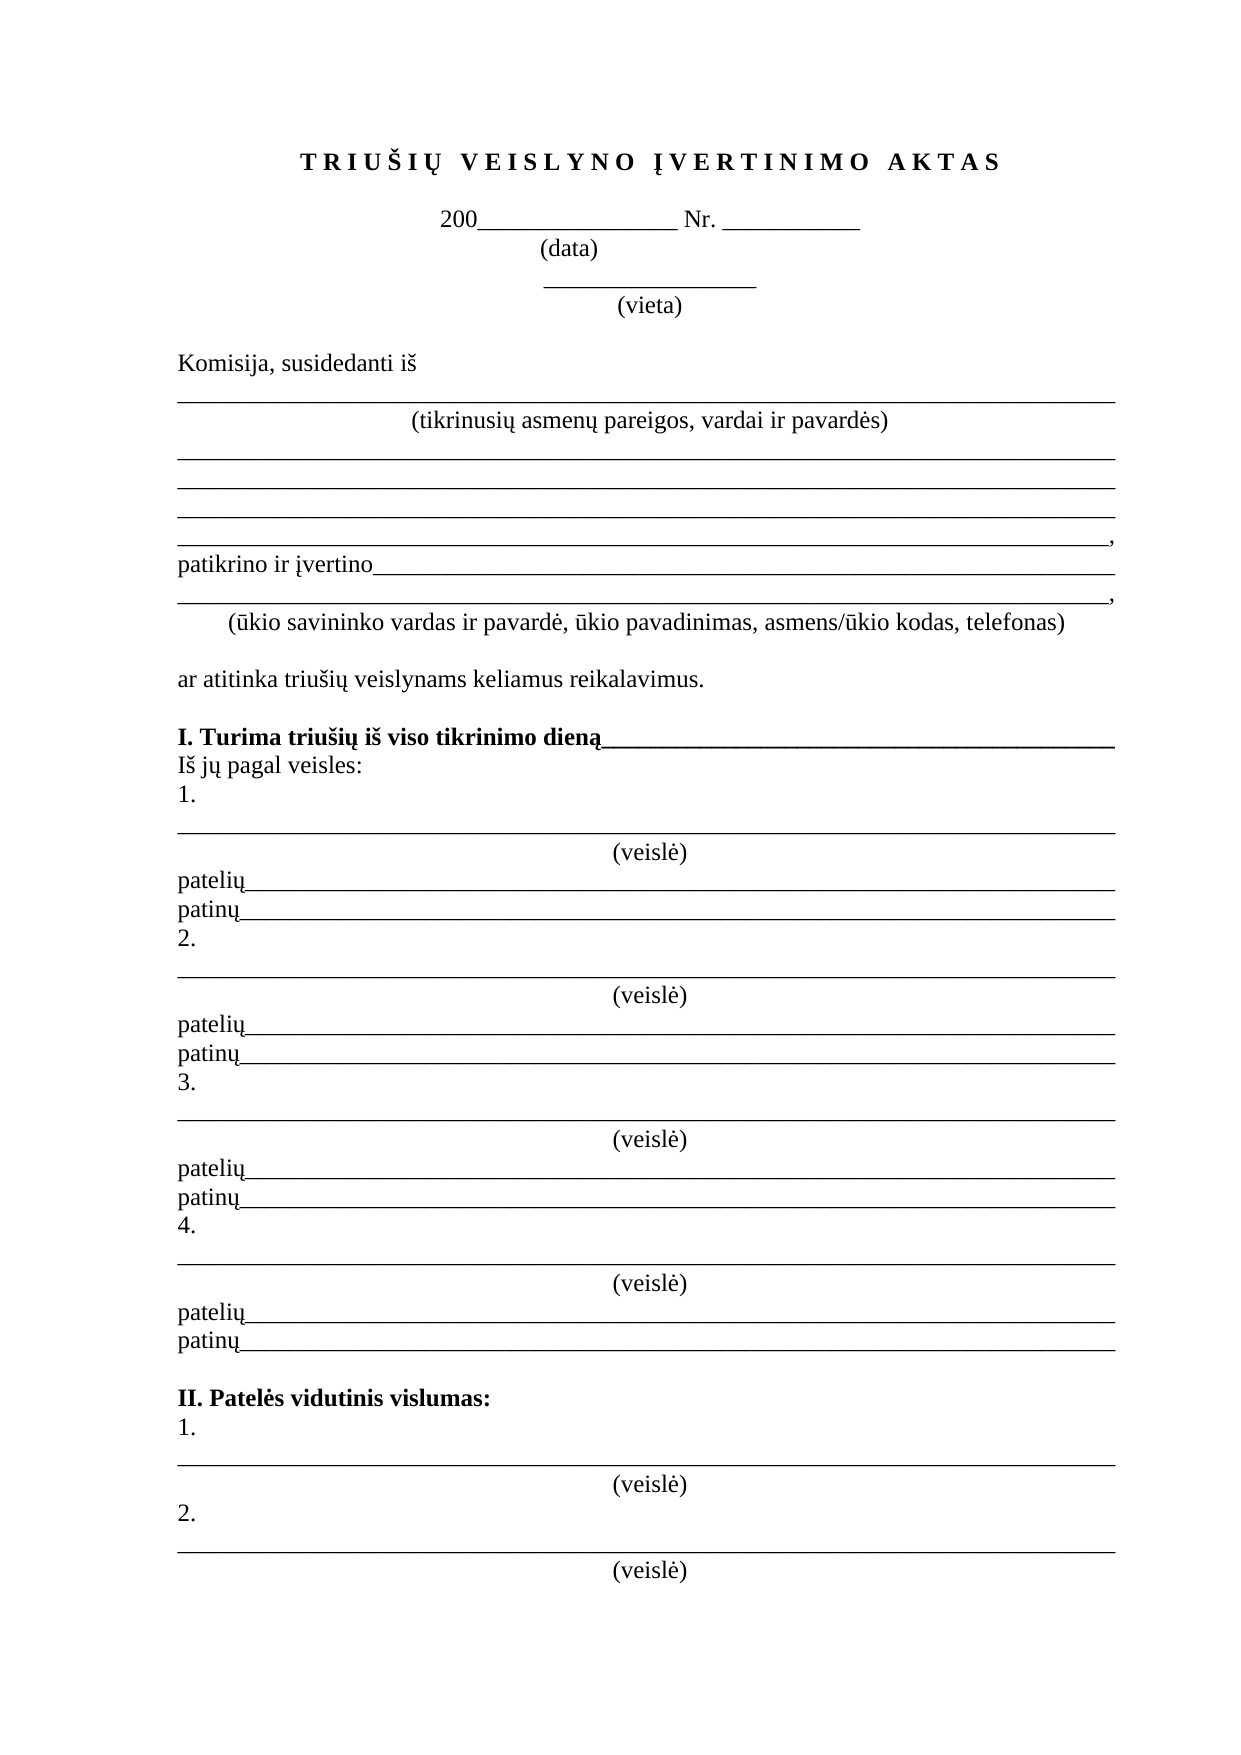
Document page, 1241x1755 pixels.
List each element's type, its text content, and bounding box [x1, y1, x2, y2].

text (data) [540, 233, 1122, 262]
text (veislė) [177, 1124, 1122, 1153]
text patelių [177, 1297, 1122, 1326]
text patinų [177, 1182, 1122, 1211]
text _ [177, 434, 1122, 463]
text TRIUŠIŲ VEISLYNO ĮVERTINIMO AKTAS [177, 147, 1122, 176]
text _________________ [177, 262, 1122, 291]
text Komisija, susidedanti iš [177, 348, 1122, 377]
text (veislė) [177, 1268, 1122, 1297]
text (tikrinusių asmenų pareigos, vardai ir pavardės) [177, 406, 1122, 434]
text (veislė) [177, 837, 1122, 866]
text patelių [177, 1009, 1122, 1038]
text (veislė) [177, 1556, 1122, 1584]
text 2. [177, 923, 1122, 952]
text _ , [177, 578, 1122, 607]
text 2. [177, 1498, 1122, 1527]
text II. Patelės vidutinis vislumas: [177, 1383, 1122, 1412]
text patinų [177, 1038, 1122, 1067]
text ar atitinka triušių veislynams keliamus reikalavimus. [177, 664, 1044, 693]
text 4. [177, 1211, 1122, 1239]
text _ [177, 808, 1122, 837]
text 1. [177, 779, 1122, 808]
text _ [177, 492, 1122, 521]
text _ [177, 952, 1122, 981]
text _ [177, 1527, 1122, 1556]
text 3. [177, 1067, 1122, 1096]
text I. Turima triušių iš viso tikrinimo dieną [177, 722, 1122, 751]
text _ [177, 463, 1122, 492]
text patikrino ir įvertino [177, 549, 1122, 578]
text patinų [177, 894, 1122, 923]
text (veislė) [177, 1469, 1122, 1498]
text _ [177, 1441, 1122, 1469]
text (vieta) [177, 291, 1122, 319]
text _ [177, 1239, 1122, 1268]
text _ [177, 1096, 1122, 1124]
text patelių [177, 1153, 1122, 1182]
text _ , [177, 521, 1122, 549]
text 1. [177, 1412, 1122, 1441]
text 200________________ Nr. ___________ [177, 204, 1122, 233]
text Iš jų pagal veisles: [177, 751, 1122, 779]
text patinų [177, 1326, 1122, 1354]
text (ūkio savininko vardas ir pavardė, ūkio pavadinimas, asmens/ūkio kodas, telefonas) [177, 607, 1122, 636]
text _ [177, 377, 1122, 406]
text patelių [177, 866, 1122, 894]
text (veislė) [177, 981, 1122, 1009]
